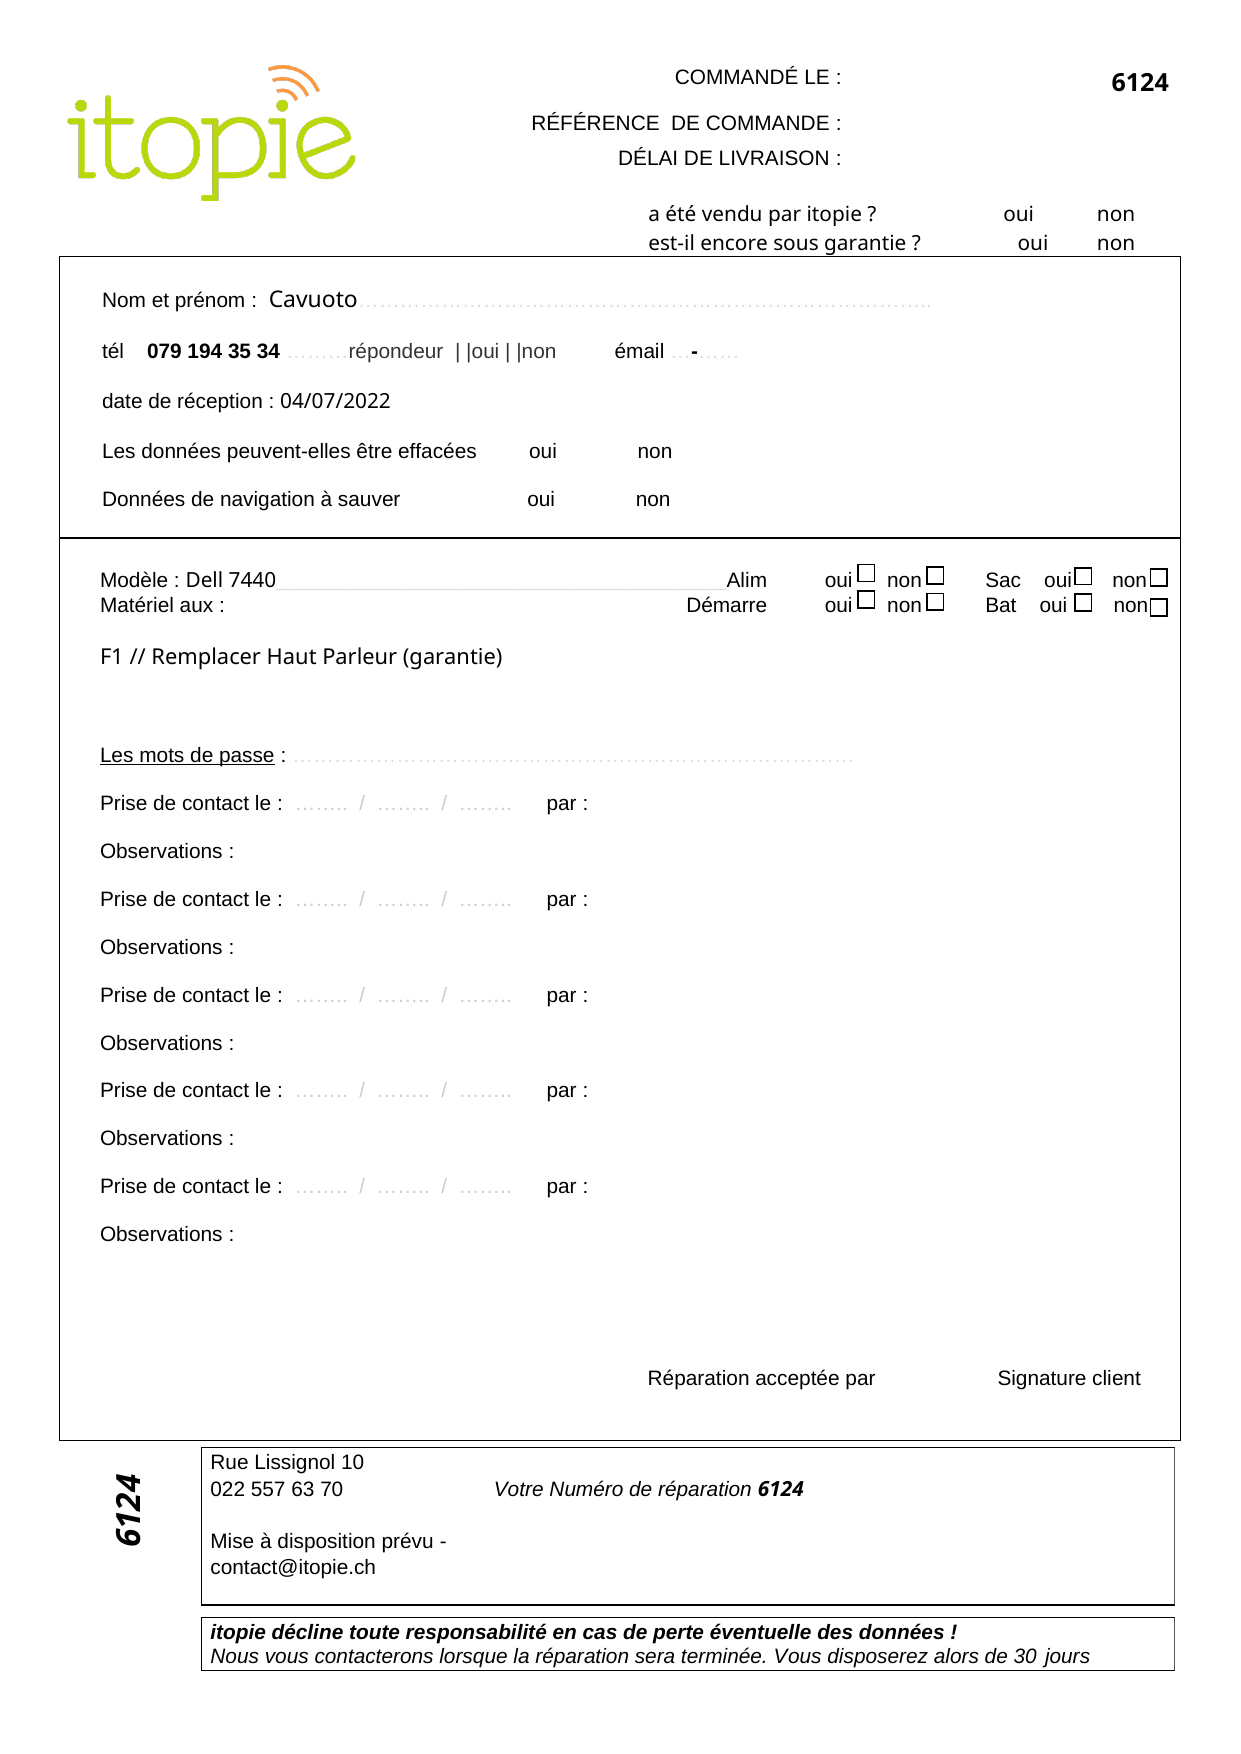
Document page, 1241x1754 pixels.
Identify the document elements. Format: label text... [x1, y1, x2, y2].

table_header Rue Lissignol 10 022 557 63 70 Votre Numéro de réparation 6124 Mise à disposition prévu - contact@itopie.ch [195, 1441, 1180, 1611]
text Observations : [60, 1027, 1180, 1054]
text Prise de contact le : …….. / …….. / …….. par : [60, 883, 1180, 911]
text Modèle : Dell 7440 Alim oui non Sac oui non [948, 562, 1180, 590]
text Données de navigation à sauver oui non [60, 484, 1180, 511]
text est-il encore sous garantie ? oui non [59, 228, 1181, 256]
table_cell [847, 140, 1180, 175]
text date de réception : 04/07/2022 [60, 383, 1180, 415]
table_cell [847, 105, 1180, 140]
table_header 6124 [59, 1441, 195, 1677]
text Prise de contact le : …….. / …….. / …….. par : [60, 979, 1180, 1006]
text Modèle : Dell 7440 Alim oui non Sac oui non [60, 562, 856, 590]
text Observations : [60, 1219, 1180, 1246]
text Les mots de passe : ……………………………………………………………………… [60, 740, 1180, 767]
text Les données peuvent-elles être effacées oui non [60, 436, 1180, 463]
text Observations : [60, 1123, 1180, 1150]
table_cell RÉFÉRENCE DE COMMANDE : [490, 105, 847, 140]
table_header COMMANDÉ LE : [490, 59, 847, 104]
text F1 // Remplacer Haut Parleur (garantie) [60, 638, 1180, 671]
text tél 079 194 35 34 ………répondeur | |oui | |non émail …-…… [60, 335, 1180, 362]
text Prise de contact le : …….. / …….. / …….. par : [60, 1171, 1180, 1198]
text Prise de contact le : …….. / …….. / …….. par : [60, 788, 1180, 815]
table_cell DÉLAI DE LIVRAISON : [490, 140, 847, 175]
picture [67, 65, 356, 201]
text Réparation acceptée par Signature client [60, 1363, 1180, 1390]
table_cell itopie décline toute responsabilité en cas de perte éventuelle des données ! Nous vous contacterons lorsque la réparation sera terminée. Vous disposerez alors de 30 jours [195, 1611, 1180, 1677]
text Prise de contact le : …….. / …….. / …….. par : [60, 1075, 1180, 1102]
text Nom et prénom : Cavuoto……………………………………………………………………….. [60, 280, 1180, 314]
text Observations : [60, 836, 1180, 863]
table_header 6124 [847, 59, 1180, 104]
text a été vendu par itopie ? oui non [59, 199, 1181, 228]
text Observations : [60, 931, 1180, 958]
text Modèle : Dell 7440 Alim oui non Sac oui non [879, 562, 925, 590]
text Matériel aux : Démarre oui non Bat oui non [60, 590, 1180, 617]
